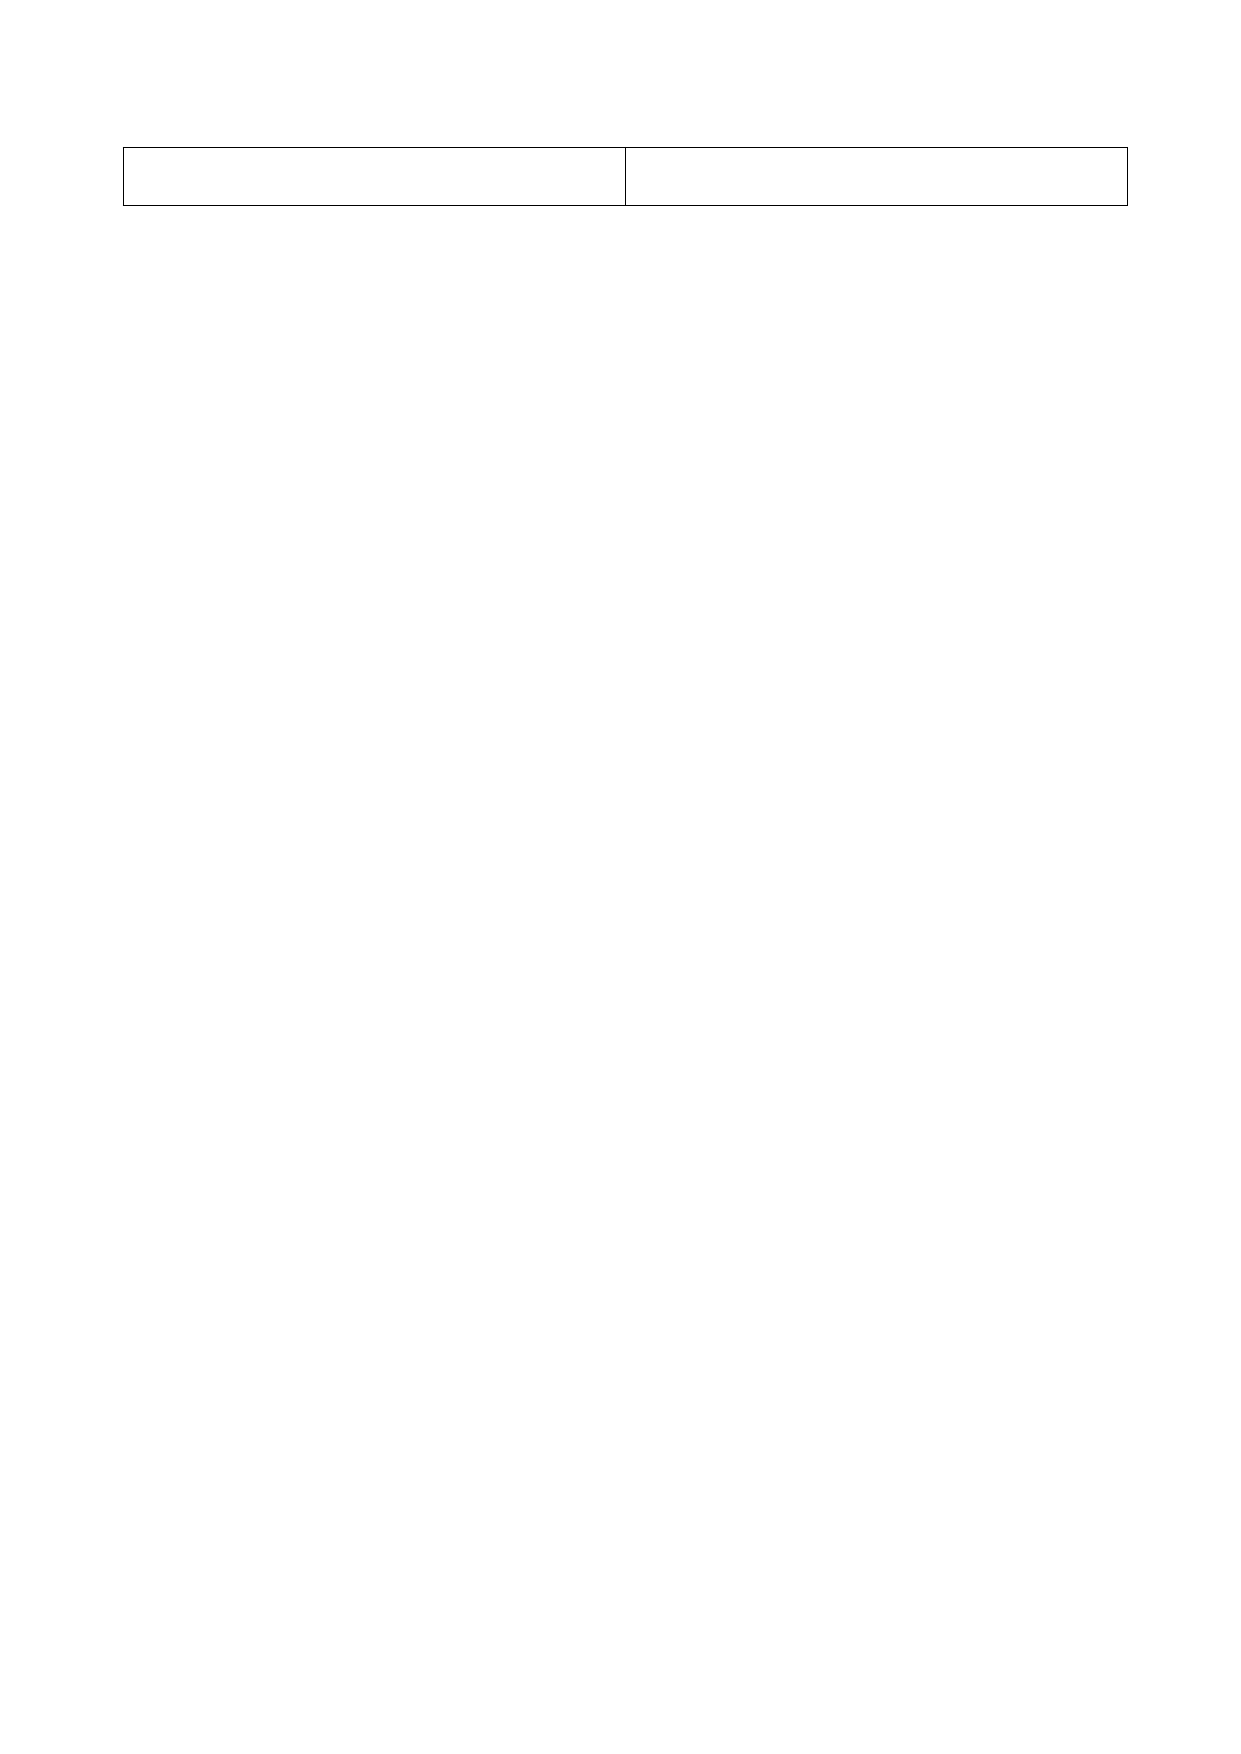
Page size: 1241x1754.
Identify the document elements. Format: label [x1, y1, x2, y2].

table_header [626, 148, 1127, 205]
table_header [124, 148, 625, 205]
